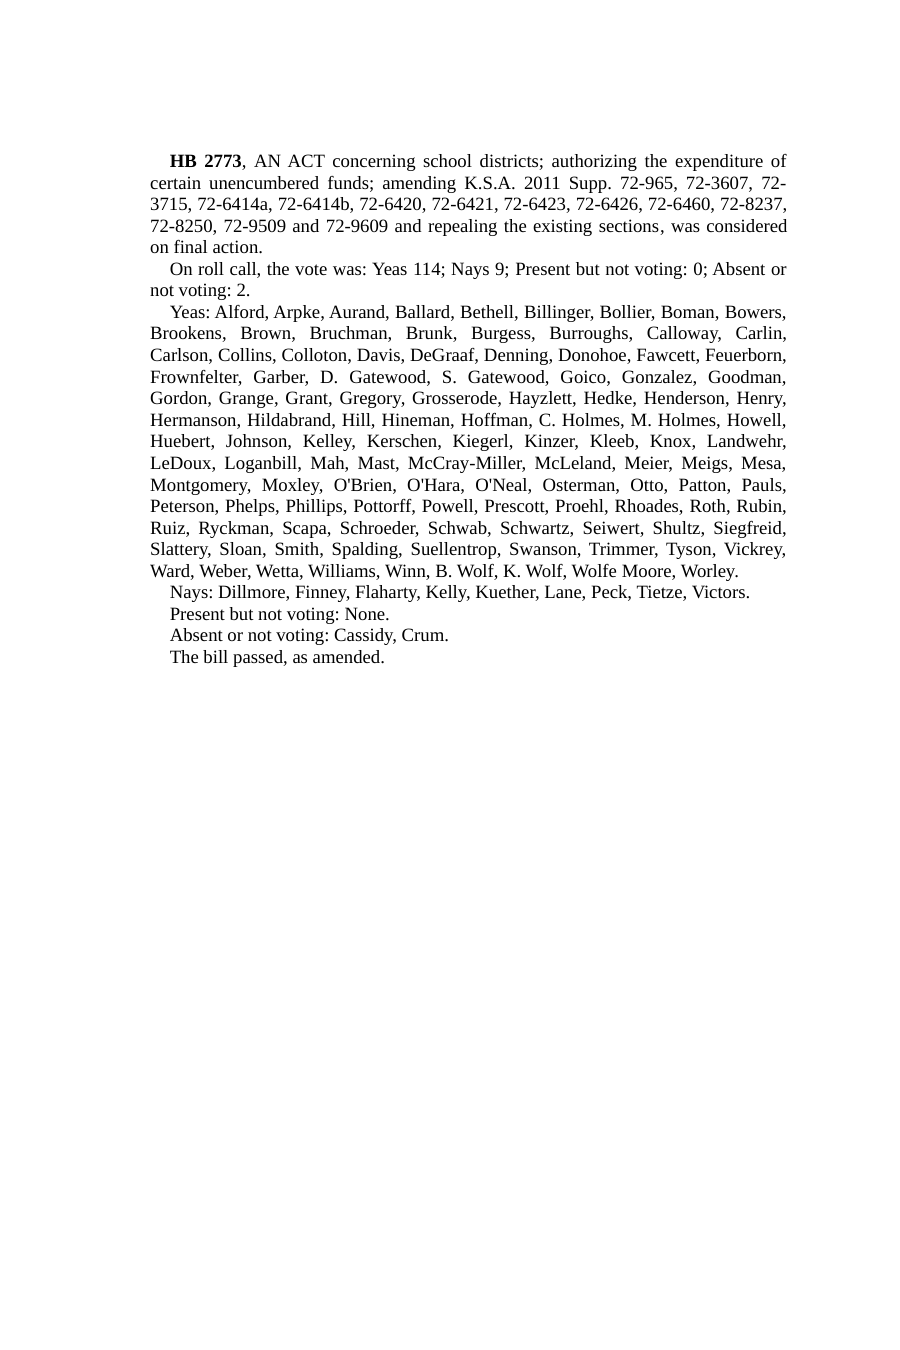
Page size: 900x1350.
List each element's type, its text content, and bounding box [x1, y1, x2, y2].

text Yeas: Alford, Arpke, Aurand, Ballard, Bethell, Billinger, Bollier, Boman, Bowers, Brookens, Brown, Bruchman, Brunk, Burgess, Burroughs, Calloway, Carlin, Carlson, Collins, Colloton, Davis, DeGraaf, Denning, Donohoe, Fawcett, Feuerborn, Frownfelter, Garber, D. Gatewood, S. Gatewood, Goico, Gonzalez, Goodman, Gordon, Grange, Grant, Gregory, Grosserode, Hayzlett, Hedke, Henderson, Henry, Hermanson, Hildabrand, Hill, Hineman, Hoffman, C. Holmes, M. Holmes, Howell, Huebert, Johnson, Kelley, Kerschen, Kiegerl, Kinzer, Kleeb, Knox, Landwehr, LeDoux, Loganbill, Mah, Mast, McCray-Miller, McLeland, Meier, Meigs, Mesa, Montgomery, Moxley, O'Brien, O'Hara, O'Neal, Osterman, Otto, Patton, Pauls, Peterson, Phelps, Phillips, Pottorff, Powell, Prescott, Proehl, Rhoades, Roth, Rubin, Ruiz, Ryckman, Scapa, Schroeder, Schwab, Schwartz, Seiwert, Shultz, Siegfreid, Slattery, Sloan, Smith, Spalding, Suellentrop, Swanson, Trimmer, Tyson, Vickrey, Ward, Weber, Wetta, Williams, Winn, B. Wolf, K. Wolf, Wolfe Moore, Worley. [150, 301, 787, 581]
text Absent or not voting: Cassidy, Crum. [150, 624, 787, 646]
text Present but not voting: None. [150, 603, 787, 624]
text HB 2773, AN ACT concerning school districts; authorizing the expenditure of certain unencumbered funds; amending K.S.A. 2011 Supp. 72-965, 72-3607, 72-3715, 72-6414a, 72-6414b, 72-6420, 72-6421, 72-6423, 72-6426, 72-6460, 72-8237, 72-8250, 72-9509 and 72-9609 and repealing the existing sections, was considered on final action. [150, 150, 787, 258]
text The bill passed, as amended. [150, 646, 787, 667]
text On roll call, the vote was: Yeas 114; Nays 9; Present but not voting: 0; Absent or not voting: 2. [150, 258, 787, 301]
text Nays: Dillmore, Finney, Flaharty, Kelly, Kuether, Lane, Peck, Tietze, Victors. [150, 581, 787, 603]
